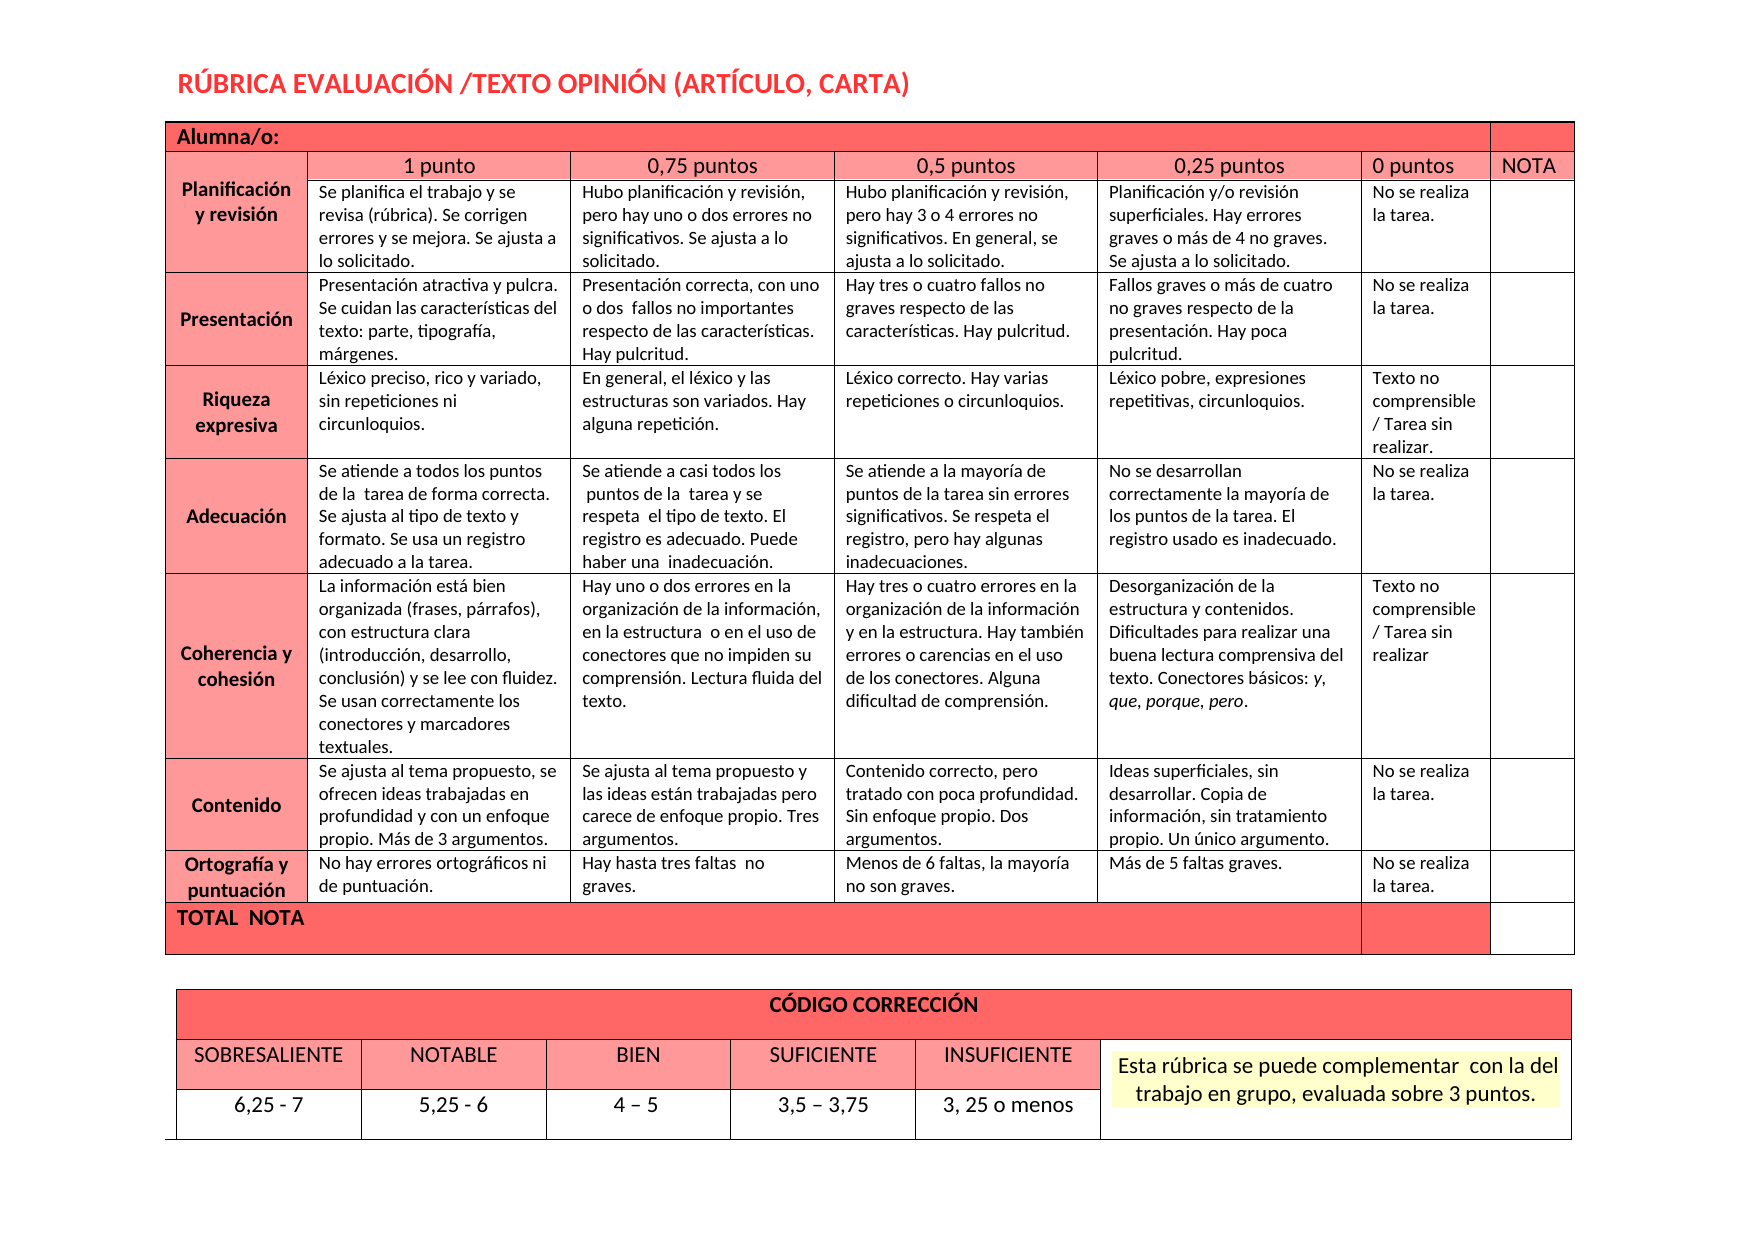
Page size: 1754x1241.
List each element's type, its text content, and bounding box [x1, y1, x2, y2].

table_cell 3,5 – 3,75 [731, 1090, 915, 1138]
table_cell 4 – 5 [547, 1090, 730, 1138]
table_cell Se ajusta al tema propuesto y las ideas están trabajadas pero carece de enfoque propio. Tres argumentos. [571, 759, 834, 850]
table_cell [1491, 574, 1574, 758]
table_cell No se realiza la tarea. [1362, 181, 1490, 272]
table_header CÓDIGO CORRECCIÓN [177, 990, 1571, 1039]
table_cell Hubo planificación y revisión, pero hay 3 o 4 errores no significativos. En general, se ajusta a lo solicitado. [835, 181, 1097, 272]
table_cell 3, 25 o menos [916, 1090, 1100, 1138]
table_cell SUFICIENTE [731, 1040, 915, 1089]
table_cell Hay tres o cuatro fallos no graves respecto de las características. Hay pulcritud. [835, 273, 1097, 365]
table_cell Se atiende a todos los puntos de la tarea de forma correcta. Se ajusta al tipo de texto y formato. Se usa un registro adecuado a la tarea. [308, 459, 570, 573]
table_cell Hay hasta tres faltas no graves. [571, 851, 834, 902]
table_cell Presentación correcta, con uno o dos fallos no importantes respecto de las características. Hay pulcritud. [571, 273, 834, 365]
table_cell Esta rúbrica se puede complementar con la del trabajo en grupo, evaluada sobre 3 puntos. [1101, 1040, 1571, 1138]
table_cell Hay tres o cuatro errores en la organización de la información y en la estructura. Hay también errores o carencias en el uso de los conectores. Alguna dificultad de comprensión. [835, 574, 1097, 758]
table_cell Se atiende a casi todos los puntos de la tarea y se respeta el tipo de texto. El registro es adecuado. Puede haber una inadecuación. [571, 459, 834, 573]
table_cell SOBRESALIENTE [177, 1040, 361, 1089]
table_cell Adecuación [166, 459, 307, 573]
table_header Alumna/o: [166, 123, 1490, 151]
table_cell Texto no comprensible/ Tarea sin realizar [1362, 574, 1490, 758]
table_cell Ideas superficiales, sin desarrollar. Copia de información, sin tratamiento propio. Un único argumento. [1098, 759, 1361, 850]
table_cell Texto no comprensible/ Tarea sin realizar. [1362, 366, 1490, 458]
table_cell Léxico pobre, expresiones repetitivas, circunloquios. [1098, 366, 1361, 458]
table_cell Presentación [166, 273, 307, 365]
table_cell Planificación y revisión [166, 152, 307, 272]
table_cell TOTAL NOTA [166, 903, 1361, 954]
table_cell [1491, 759, 1574, 850]
table_header [1491, 123, 1574, 151]
table_cell Contenido correcto, pero tratado con poca profundidad. Sin enfoque propio. Dos argumentos. [835, 759, 1097, 850]
table_cell [1491, 273, 1574, 365]
table_cell Menos de 6 faltas, la mayoría no son graves. [835, 851, 1097, 902]
table_cell Riqueza expresiva [166, 366, 307, 458]
table_cell Ortografía y puntuación [166, 851, 307, 902]
table_cell BIEN [547, 1040, 730, 1089]
table_cell Hay uno o dos errores en la organización de la información, en la estructura o en el uso de conectores que no impiden su comprensión. Lectura fluida del texto. [571, 574, 834, 758]
table_cell 0 puntos [1362, 152, 1490, 179]
table_cell Léxico correcto. Hay varias repeticiones o circunloquios. [835, 366, 1097, 458]
table_cell No se realiza la tarea. [1362, 459, 1490, 573]
text RÚBRICA EVALUACIÓN /TEXTO OPINIÓN (ARTÍCULO, CARTA) [177, 65, 1577, 101]
table_cell No se desarrollan correctamente la mayoría de los puntos de la tarea. El registro usado es inadecuado. [1098, 459, 1361, 573]
table_cell [1362, 903, 1490, 954]
table_cell 5,25 - 6 [362, 1090, 546, 1138]
table_cell Contenido [166, 759, 307, 850]
table_cell [1491, 181, 1574, 272]
table_cell 1 punto [308, 152, 570, 179]
table_cell [1491, 903, 1574, 954]
table_cell No se realiza la tarea. [1362, 759, 1490, 850]
table_cell Se atiende a la mayoría de puntos de la tarea sin errores significativos. Se respeta el registro, pero hay algunas inadecuaciones. [835, 459, 1097, 573]
table_cell 0,25 puntos [1098, 152, 1361, 179]
table_cell INSUFICIENTE [916, 1040, 1100, 1089]
table_cell [1491, 851, 1574, 902]
table_cell Más de 5 faltas graves. [1098, 851, 1361, 902]
table_cell [1491, 459, 1574, 573]
table_cell 0,75 puntos [571, 152, 834, 179]
table_cell Planificación y/o revisión superficiales. Hay errores graves o más de 4 no graves. Se ajusta a lo solicitado. [1098, 181, 1361, 272]
table_cell Se planifica el trabajo y se revisa (rúbrica). Se corrigen errores y se mejora. Se ajusta a lo solicitado. [308, 181, 570, 272]
table_cell NOTABLE [362, 1040, 546, 1089]
table_cell Léxico preciso, rico y variado, sin repeticiones ni circunloquios. [308, 366, 570, 458]
table_cell Fallos graves o más de cuatro no graves respecto de la presentación. Hay poca pulcritud. [1098, 273, 1361, 365]
table_cell 6,25 - 7 [177, 1090, 361, 1138]
table_cell No hay errores ortográficos ni de puntuación. [308, 851, 570, 902]
table_cell Se ajusta al tema propuesto, se ofrecen ideas trabajadas en profundidad y con un enfoque propio. Más de 3 argumentos. [308, 759, 570, 850]
table_cell [1491, 366, 1574, 458]
table_cell En general, el léxico y las estructuras son variados. Hay alguna repetición. [571, 366, 834, 458]
table_cell Desorganización de la estructura y contenidos. Dificultades para realizar una buena lectura comprensiva del texto. Conectores básicos: y, que, porque, pero. [1098, 574, 1361, 758]
table_header [165, 989, 176, 1138]
table_cell Presentación atractiva y pulcra. Se cuidan las características del texto: parte, tipografía, márgenes. [308, 273, 570, 365]
table_cell La información está bien organizada (frases, párrafos), con estructura clara (introducción, desarrollo, conclusión) y se lee con fluidez. Se usan correctamente los conectores y marcadores textuales. [308, 574, 570, 758]
table_cell Coherencia y cohesión [166, 574, 307, 758]
table_cell NOTA [1491, 152, 1574, 179]
table_cell Hubo planificación y revisión, pero hay uno o dos errores no significativos. Se ajusta a lo solicitado. [571, 181, 834, 272]
table_cell No se realiza la tarea. [1362, 851, 1490, 902]
table_cell No se realiza la tarea. [1362, 273, 1490, 365]
table_cell 0,5 puntos [835, 152, 1097, 179]
